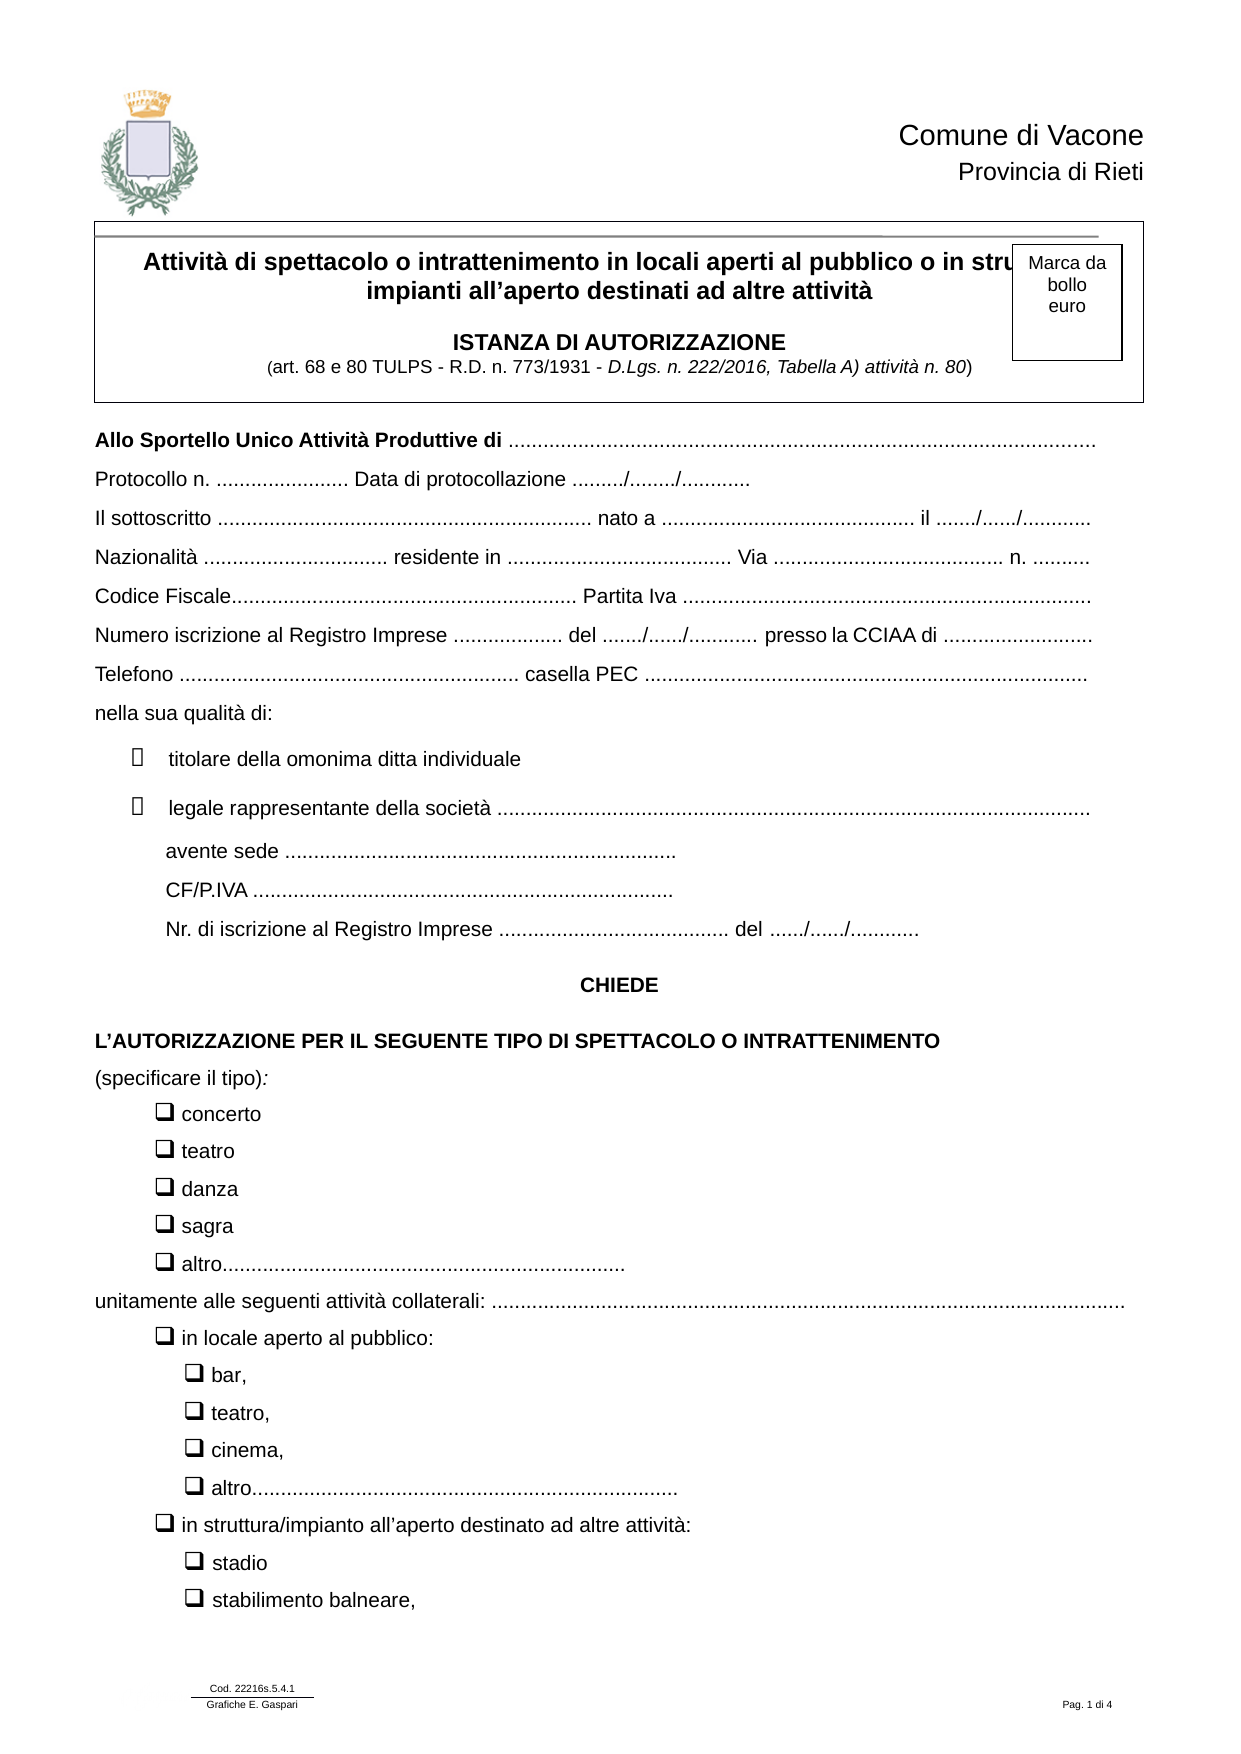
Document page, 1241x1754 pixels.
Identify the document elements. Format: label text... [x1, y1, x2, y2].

text Nr. di iscrizione al Registro Imprese ........................................ del ....../....../............ [165, 917, 1144, 941]
text Allo Sportello Unico Attività Produttive di [94, 428, 1144, 452]
text Protocollo n. ....................... Data di protocollazione ........./......../............ [94, 467, 1144, 491]
text Telefono ........................................................... casella PEC ............................................................................. [94, 661, 1144, 685]
text  concerto [153, 1102, 1144, 1127]
text Comune di Vacone [200, 118, 1144, 152]
text  legale rappresentante della società ....................................................................................................... [130, 789, 1144, 823]
text (specificare il tipo): [94, 1065, 1144, 1089]
text  stabilimento balneare, [183, 1588, 1144, 1613]
text L’AUTORIZZAZIONE PER IL SEGUENTE TIPO DI SPETTACOLO O INTRATTENIMENTO [94, 1029, 1144, 1053]
table_header Attività di spettacolo o intrattenimento in locali aperti al pubblico o in strutture e impianti all’aperto destinati ad altre attività ISTANZA DI AUTORIZZAZIONE (art. 68 e 80 TULPS - R.D. n. 773/1931 - D.Lgs. n. 222/2016, Tabella A) attività n. 80) [95, 222, 1143, 402]
text  altro...................................................................... [153, 1252, 1144, 1277]
text  titolare della omonima ditta individuale [130, 739, 1144, 773]
text Provincia di Rieti [200, 157, 1144, 185]
text Il sottoscritto ................................................................. nato a ............................................ il ......./....../............ [94, 506, 1144, 530]
text CHIEDE [94, 973, 1144, 997]
text  bar, [183, 1363, 1144, 1388]
text nella sua qualità di: [94, 700, 1144, 724]
picture [98, 87, 200, 219]
text Numero iscrizione al Registro Imprese ................... del ......./....../............ presso la CCIAA di .......................... [94, 623, 1144, 647]
text  stadio [183, 1551, 1144, 1576]
text Nazionalità ................................ residente in ....................................... Via ........................................ n. .......... [94, 545, 1144, 569]
text  teatro [153, 1139, 1144, 1164]
text  danza [153, 1177, 1144, 1202]
text  altro.......................................................................... [183, 1476, 1144, 1501]
text  sagra [153, 1214, 1144, 1239]
text Codice Fiscale............................................................ Partita Iva ....................................................................... [94, 584, 1144, 608]
text unitamente alle seguenti attività collaterali: .............................................................................................................. [94, 1289, 1144, 1313]
text  in locale aperto al pubblico: [153, 1326, 1144, 1351]
text  teatro, [183, 1401, 1144, 1426]
text CF/P.IVA ......................................................................... [165, 878, 1144, 902]
text  cinema, [183, 1438, 1144, 1463]
text avente sede .................................................................... [165, 839, 1144, 863]
text  in struttura/impianto all’aperto destinato ad altre attività: [153, 1513, 1144, 1538]
